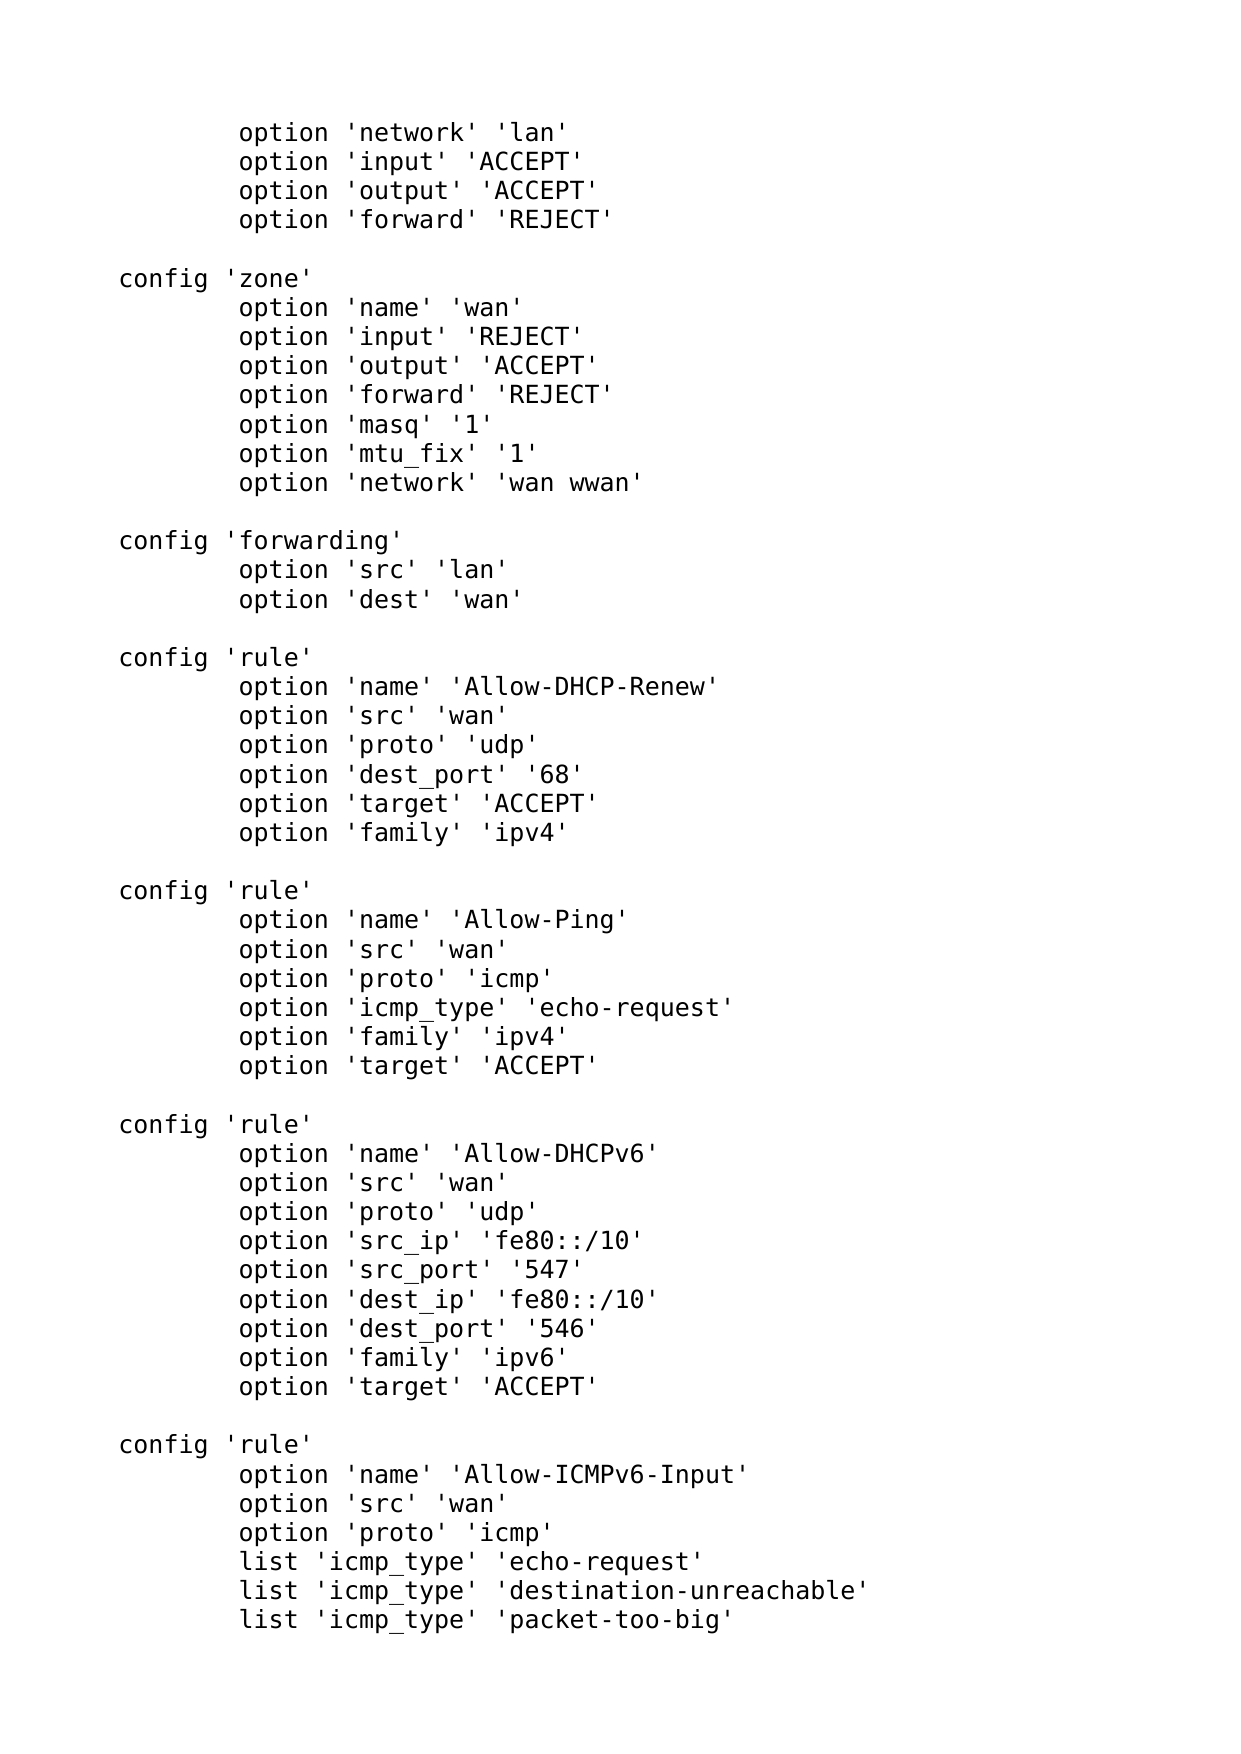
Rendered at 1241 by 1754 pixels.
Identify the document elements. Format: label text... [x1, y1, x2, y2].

text option 'network' 'lan' option 'input' 'ACCEPT' option 'output' 'ACCEPT' option 'forward' 'REJECT' config 'zone' option 'name' 'wan' option 'input' 'REJECT' option 'output' 'ACCEPT' option 'forward' 'REJECT' option 'masq' '1' option 'mtu_fix' '1' option 'network' 'wan wwan' config 'forwarding' option 'src' 'lan' option 'dest' 'wan' config 'rule' option 'name' 'Allow-DHCP-Renew' option 'src' 'wan' option 'proto' 'udp' option 'dest_port' '68' option 'target' 'ACCEPT' option 'family' 'ipv4' config 'rule' option 'name' 'Allow-Ping' option 'src' 'wan' option 'proto' 'icmp' option 'icmp_type' 'echo-request' option 'family' 'ipv4' option 'target' 'ACCEPT' config 'rule' option 'name' 'Allow-DHCPv6' option 'src' 'wan' option 'proto' 'udp' option 'src_ip' 'fe80::/10' option 'src_port' '547' option 'dest_ip' 'fe80::/10' option 'dest_port' '546' option 'family' 'ipv6' option 'target' 'ACCEPT' config 'rule' option 'name' 'Allow-ICMPv6-Input' option 'src' 'wan' option 'proto' 'icmp' list 'icmp_type' 'echo-request' list 'icmp_type' 'destination-unreachable' list 'icmp_type' 'packet-too-big' [118, 118, 1122, 1635]
